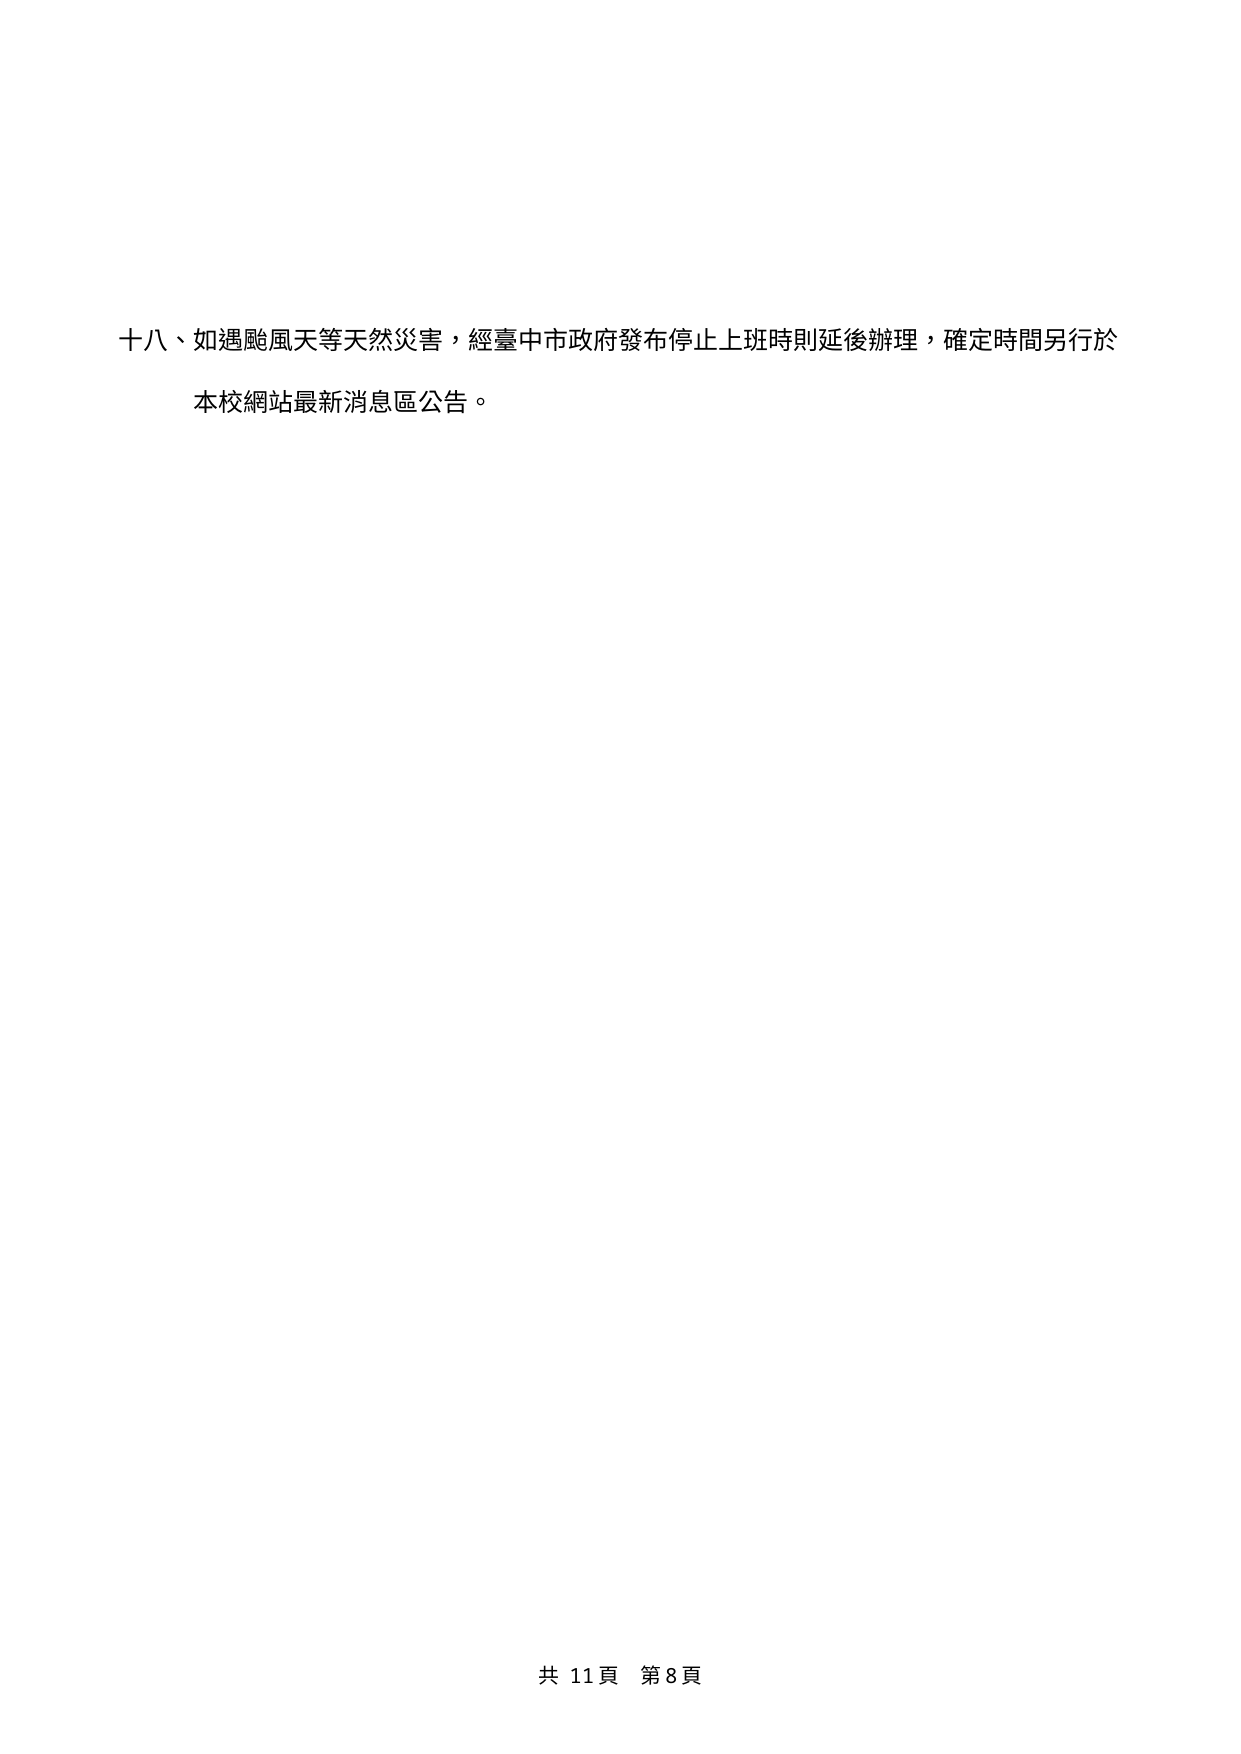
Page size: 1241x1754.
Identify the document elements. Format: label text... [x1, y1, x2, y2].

text 十八、如遇颱風天等天然災害，經臺中市政府發布停止上班時則延後辦理，確定時間另行於本校網站最新消息區公告。 [118, 297, 1122, 422]
